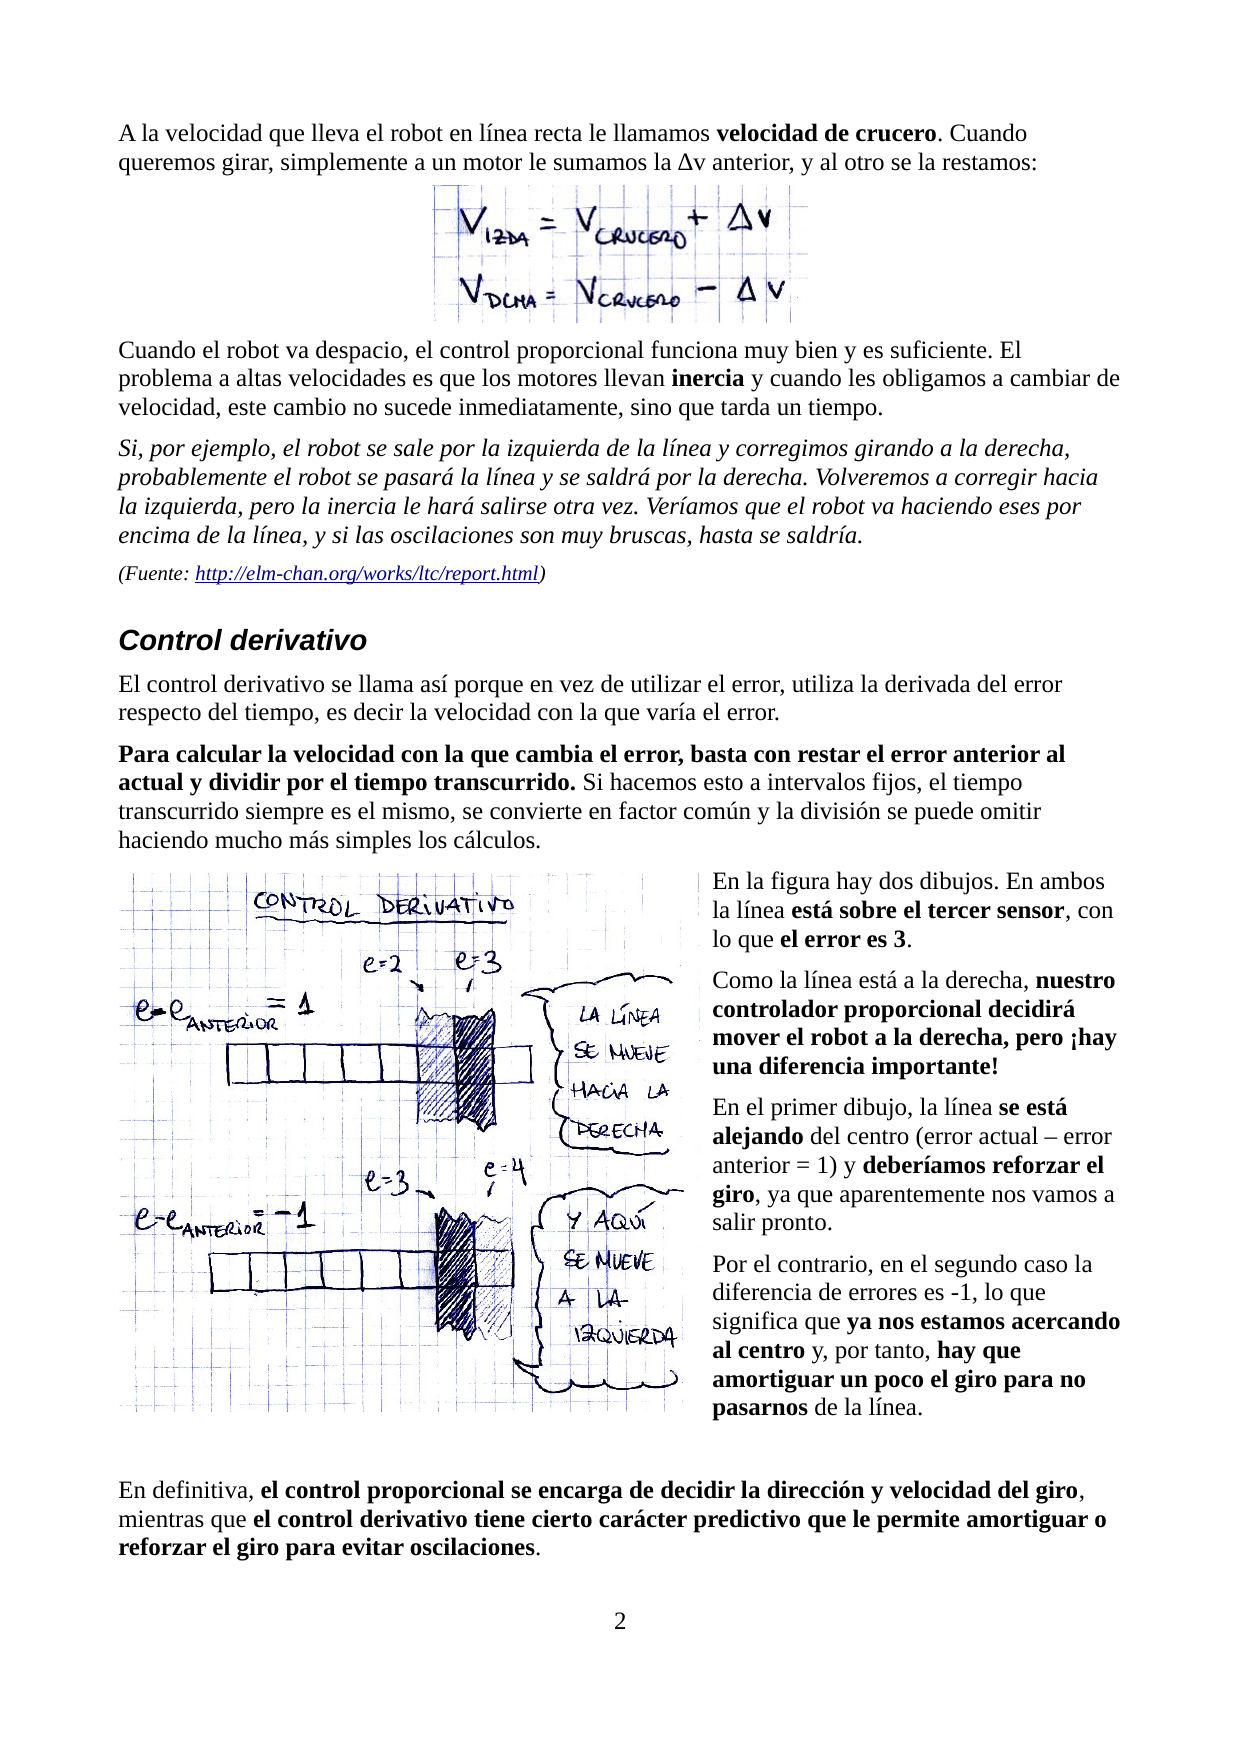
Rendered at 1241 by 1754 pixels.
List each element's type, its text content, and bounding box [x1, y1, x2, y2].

text Cuando el robot va despacio, el control proporcional funciona muy bien y es suficiente. El problema a altas velocidades es que los motores llevan inercia y cuando les obligamos a cambiar de velocidad, este cambio no sucede inmediatamente, sino que tarda un tiempo. [118, 188, 1122, 421]
text En definitiva, el control proporcional se encarga de decidir la dirección y velocidad del giro, mientras que el control derivativo tiene cierto carácter predictivo que le permite amortiguar o reforzar el giro para evitar oscilaciones. [118, 1475, 1122, 1561]
text En el primer dibujo, la línea se está alejando del centro (error actual – error anterior = 1) y deberíamos reforzar el giro, ya que aparentemente nos vamos a salir pronto. [701, 1092, 1122, 1236]
subtitle Control derivativo [118, 623, 1122, 656]
text En la figura hay dos dibujos. En ambos la línea está sobre el tercer sensor, con lo que el error es 3. [118, 866, 1122, 952]
text A la velocidad que lleva el robot en línea recta le llamamos velocidad de crucero. Cuando queremos girar, simplemente a un motor le sumamos la ∆v anterior, y al otro se la restamos: [118, 118, 1122, 176]
text (Fuente: http://elm-chan.org/works/ltc/report.html) [118, 561, 1122, 585]
text Por el contrario, en el segundo caso la diferencia de errores es -1, lo que significa que ya nos estamos acercando al centro y, por tanto, hay que amortiguar un poco el giro para no pasarnos de la línea. [118, 1249, 1122, 1421]
text Si, por ejemplo, el robot se sale por la izquierda de la línea y corregimos girando a la derecha, probablemente el robot se pasará la línea y se saldrá por la derecha. Volveremos a corregir hacia la izquierda, pero la inercia le hará salirse otra vez. Veríamos que el robot va haciendo eses por encima de la línea, y si las oscilaciones son muy bruscas, hasta se saldría. [118, 433, 1122, 548]
picture [432, 185, 809, 323]
text Para calcular la velocidad con la que cambia el error, basta con restar el error anterior al actual y dividir por el tiempo transcurrido. Si hacemos esto a intervalos fijos, el tiempo transcurrido siempre es el mismo, se convierte en factor común y la división se puede omitir haciendo mucho más simples los cálculos. [118, 739, 1122, 854]
text El control derivativo se llama así porque en vez de utilizar el error, utiliza la derivada del error respecto del tiempo, es decir la velocidad con la que varía el error. [118, 669, 1122, 726]
text Como la línea está a la derecha, nuestro controlador proporcional decidirá mover el robot a la derecha, pero ¡hay una diferencia importante! [701, 965, 1122, 1080]
picture [119, 873, 701, 1412]
